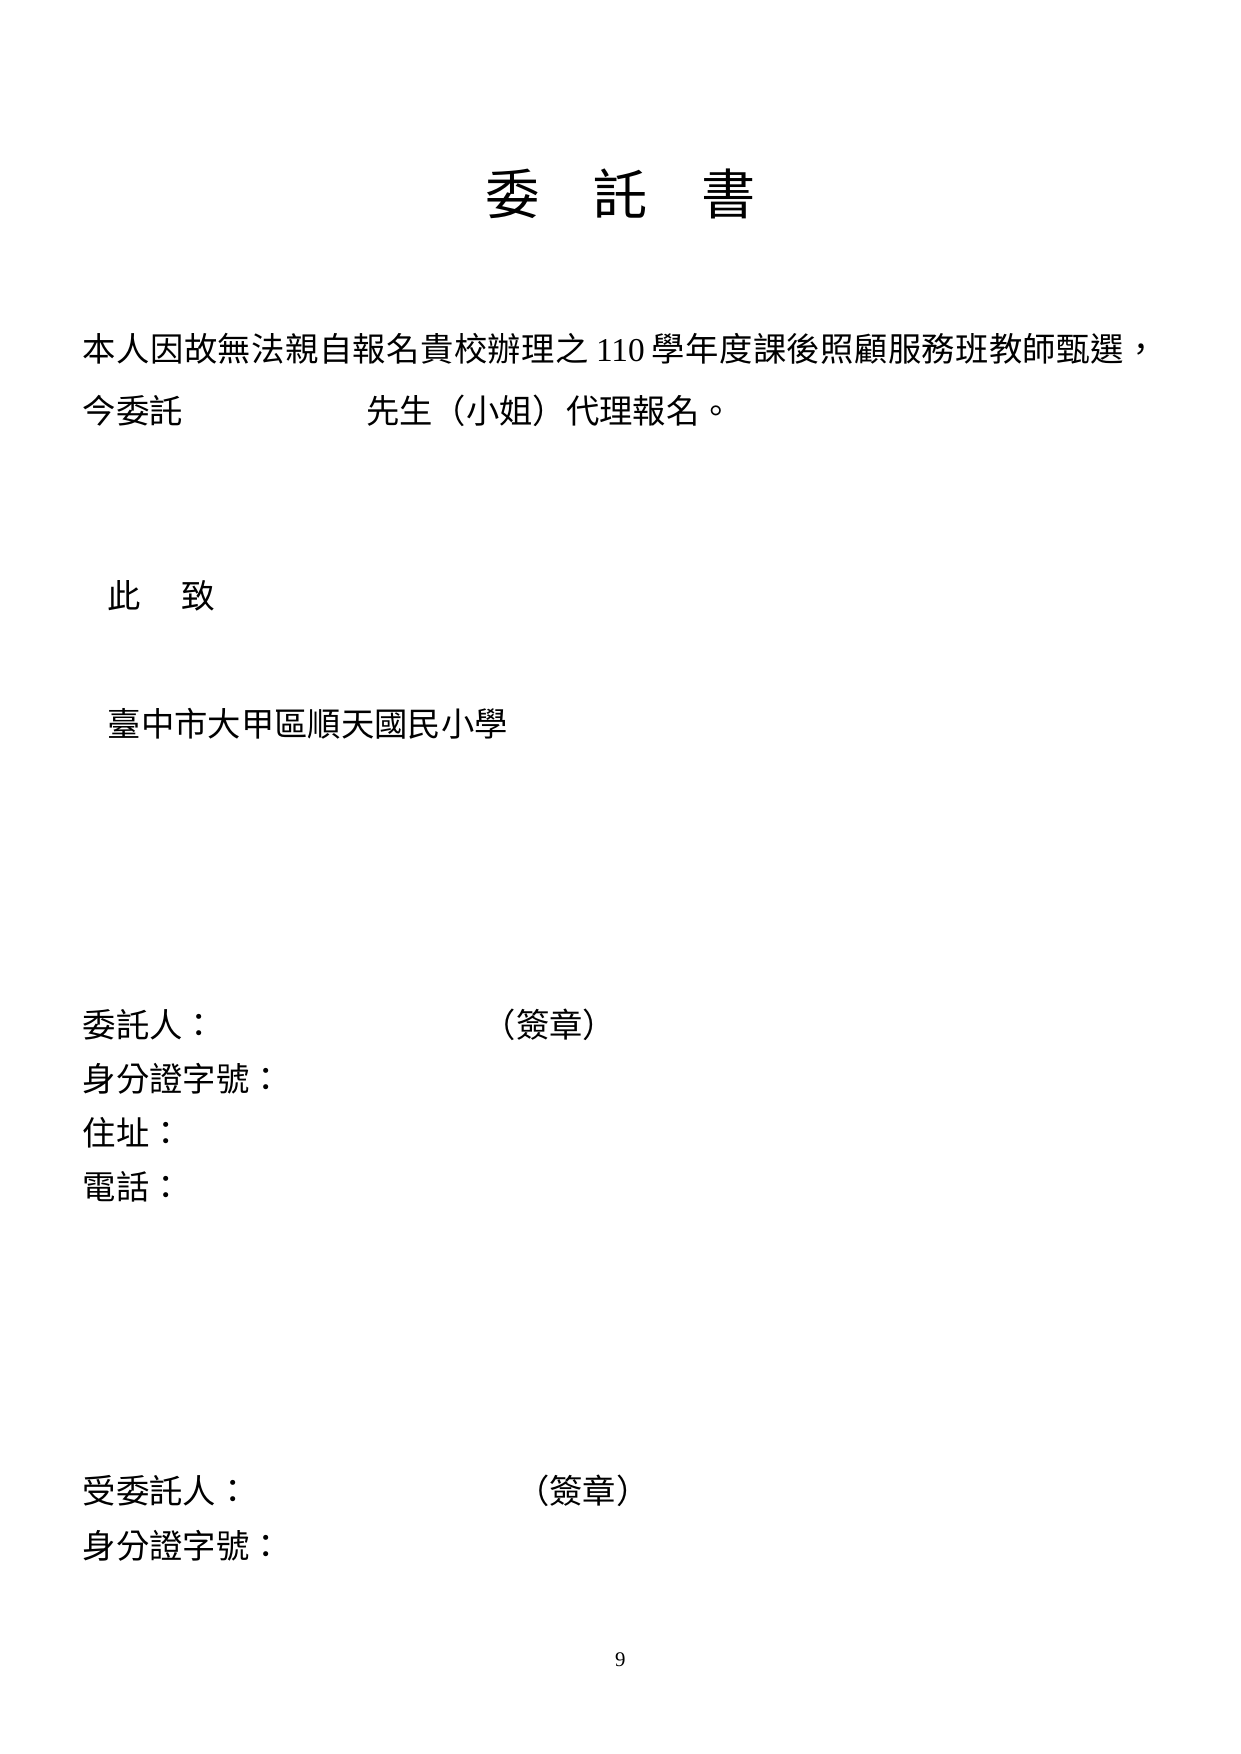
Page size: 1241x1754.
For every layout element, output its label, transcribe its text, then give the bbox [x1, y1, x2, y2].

text 住址： [83, 1101, 1157, 1155]
text 身分證字號： [83, 1047, 1157, 1101]
text 委託人： （簽章） [83, 993, 1157, 1047]
text 電話： [83, 1155, 1157, 1209]
text 受委託人： （簽章） [83, 1459, 1157, 1513]
text 本人因故無法親自報名貴校辦理之110學年度課後照顧服務班教師甄選，今委託 先生（小姐）代理報名。 [83, 305, 1157, 430]
text 身分證字號： [83, 1513, 1157, 1568]
text 臺中市大甲區順天國民小學 [108, 680, 1157, 743]
text 此 致 [108, 555, 1157, 618]
text 委 託 書 [83, 118, 1157, 243]
